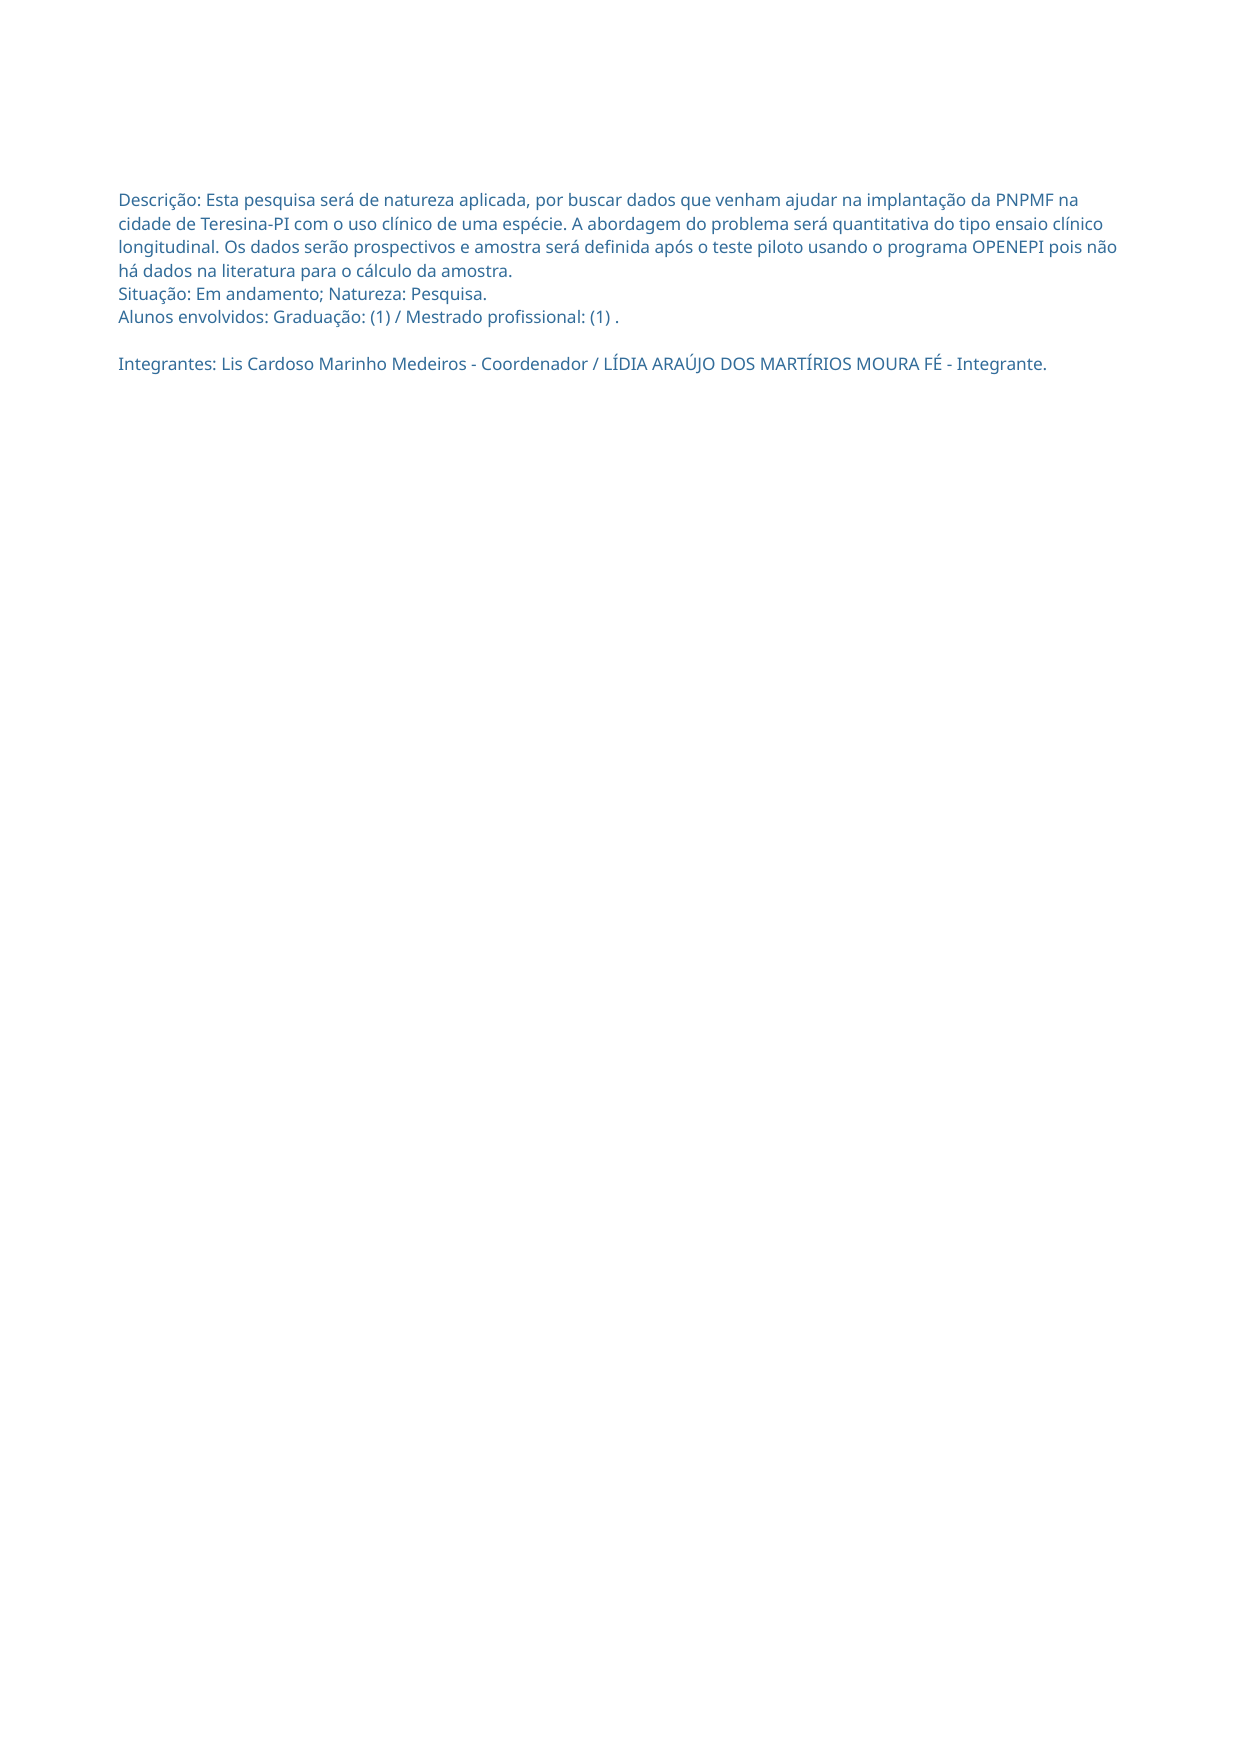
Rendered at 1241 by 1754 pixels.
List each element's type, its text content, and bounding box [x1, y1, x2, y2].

text Descrição: Esta pesquisa será de natureza aplicada, por buscar dados que venham ajudar na implantação da PNPMF na cidade de Teresina-PI com o uso clínico de uma espécie. A abordagem do problema será quantitativa do tipo ensaio clínico longitudinal. Os dados serão prospectivos e amostra será definida após o teste piloto usando o programa OPENEPI pois não há dados na literatura para o cálculo da amostra. Situação: Em andamento; Natureza: Pesquisa. Alunos envolvidos: Graduação: (1) / Mestrado profissional: (1) . Integrantes: Lis Cardoso Marinho Medeiros - Coordenador / LÍDIA ARAÚJO DOS MARTÍRIOS MOURA FÉ - Integrante. [118, 118, 1122, 376]
